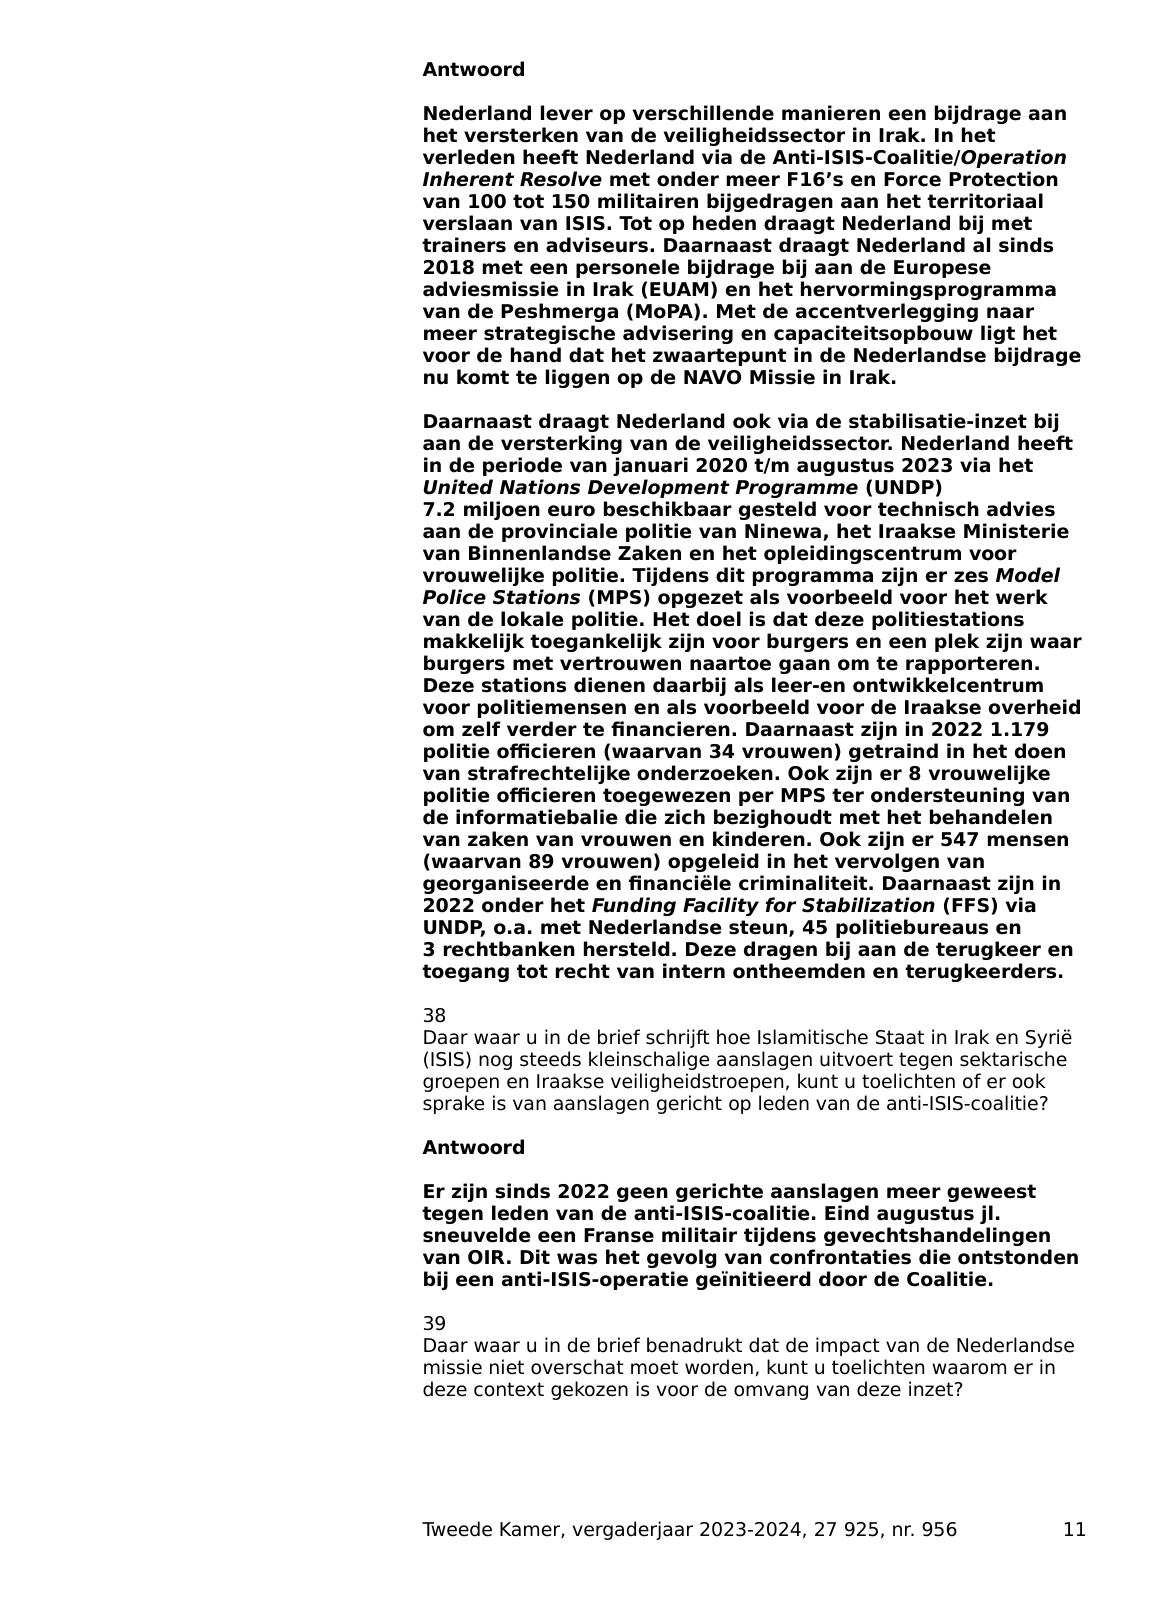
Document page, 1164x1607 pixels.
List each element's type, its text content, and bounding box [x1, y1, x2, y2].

text Daar waar u in de brief schrijft hoe Islamitische Staat in Irak en Syrië (ISIS) nog steeds kleinschalige aanslagen uitvoert tegen sektarische groepen en Iraakse veiligheidstroepen, kunt u toelichten of er ook sprake is van aanslagen gericht op leden van de anti-ISIS-coalitie? [422, 1027, 1087, 1115]
subtitle Antwoord [422, 59, 1087, 81]
text Er zijn sinds 2022 geen gerichte aanslagen meer geweest tegen leden van de anti-ISIS-coalitie. Eind augustus jl. sneuvelde een Franse militair tijdens gevechtshandelingen van OIR. Dit was het gevolg van confrontaties die ontstonden bij een anti-ISIS-operatie geïnitieerd door de Coalitie. [422, 1181, 1087, 1291]
text Daarnaast draagt Nederland ook via de stabilisatie-inzet bij aan de versterking van de veiligheidssector. Nederland heeft in de periode van januari 2020 t/m augustus 2023 via het United Nations Development Programme (UNDP) 7.2 miljoen euro beschikbaar gesteld voor technisch advies aan de provinciale politie van Ninewa, het Iraakse Ministerie van Binnenlandse Zaken en het opleidingscentrum voor vrouwelijke politie. Tijdens dit programma zijn er zes Model Police Stations (MPS) opgezet als voorbeeld voor het werk van de lokale politie. Het doel is dat deze politiestations makkelijk toegankelijk zijn voor burgers en een plek zijn waar burgers met vertrouwen naartoe gaan om te rapporteren. Deze stations dienen daarbij als leer-en ontwikkelcentrum voor politiemensen en als voorbeeld voor de Iraakse overheid om zelf verder te financieren. Daarnaast zijn in 2022 1.179 politie officieren (waarvan 34 vrouwen) getraind in het doen van strafrechtelijke onderzoeken. Ook zijn er 8 vrouwelijke politie officieren toegewezen per MPS ter ondersteuning van de informatiebalie die zich bezighoudt met het behandelen van zaken van vrouwen en kinderen. Ook zijn er 547 mensen (waarvan 89 vrouwen) opgeleid in het vervolgen van georganiseerde en financiële criminaliteit. Daarnaast zijn in 2022 onder het Funding Facility for Stabilization (FFS) via UNDP, o.a. met Nederlandse steun, 45 politiebureaus en 3 rechtbanken hersteld. Deze dragen bij aan de terugkeer en toegang tot recht van intern ontheemden en terugkeerders. [422, 411, 1087, 983]
subtitle Antwoord [422, 1137, 1087, 1159]
text 38 [422, 1005, 1087, 1027]
text Daar waar u in de brief benadrukt dat de impact van de Nederlandse missie niet overschat moet worden, kunt u toelichten waarom er in deze context gekozen is voor de omvang van deze inzet? [422, 1335, 1087, 1401]
text Nederland lever op verschillende manieren een bijdrage aan het versterken van de veiligheidssector in Irak. In het verleden heeft Nederland via de Anti-ISIS-Coalitie/Operation Inherent Resolve met onder meer F16’s en Force Protection van 100 tot 150 militairen bijgedragen aan het territoriaal verslaan van ISIS. Tot op heden draagt Nederland bij met trainers en adviseurs. Daarnaast draagt Nederland al sinds 2018 met een personele bijdrage bij aan de Europese adviesmissie in Irak (EUAM) en het hervormingsprogramma van de Peshmerga (MoPA). Met de accentverlegging naar meer strategische advisering en capaciteitsopbouw ligt het voor de hand dat het zwaartepunt in de Nederlandse bijdrage nu komt te liggen op de NAVO Missie in Irak. [422, 103, 1087, 389]
text 39 [422, 1313, 1087, 1335]
